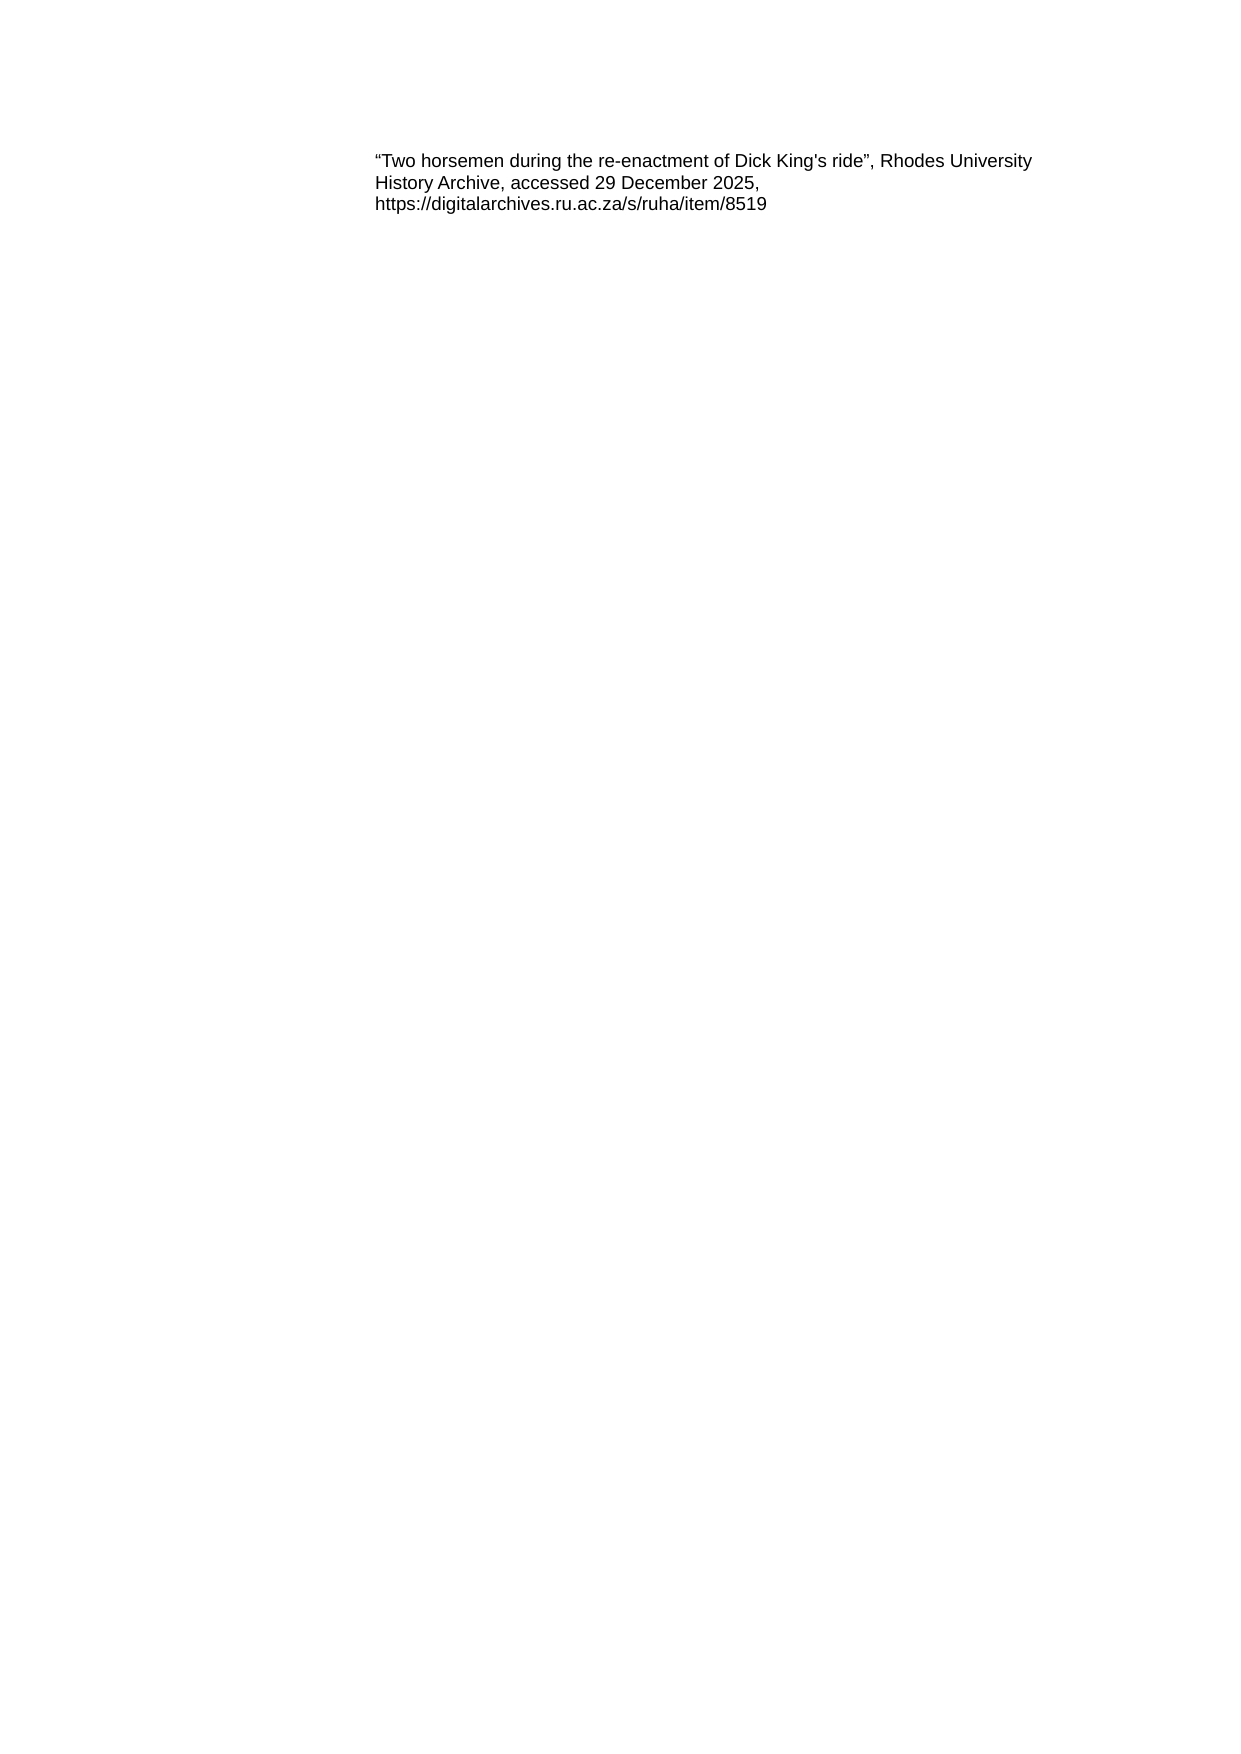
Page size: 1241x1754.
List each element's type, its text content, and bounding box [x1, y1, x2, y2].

text “Two horsemen during the re-enactment of Dick King's ride”, Rhodes University History Archive, accessed 29 December 2025, https://digitalarchives.ru.ac.za/s/ruha/item/8519 [375, 150, 1090, 215]
